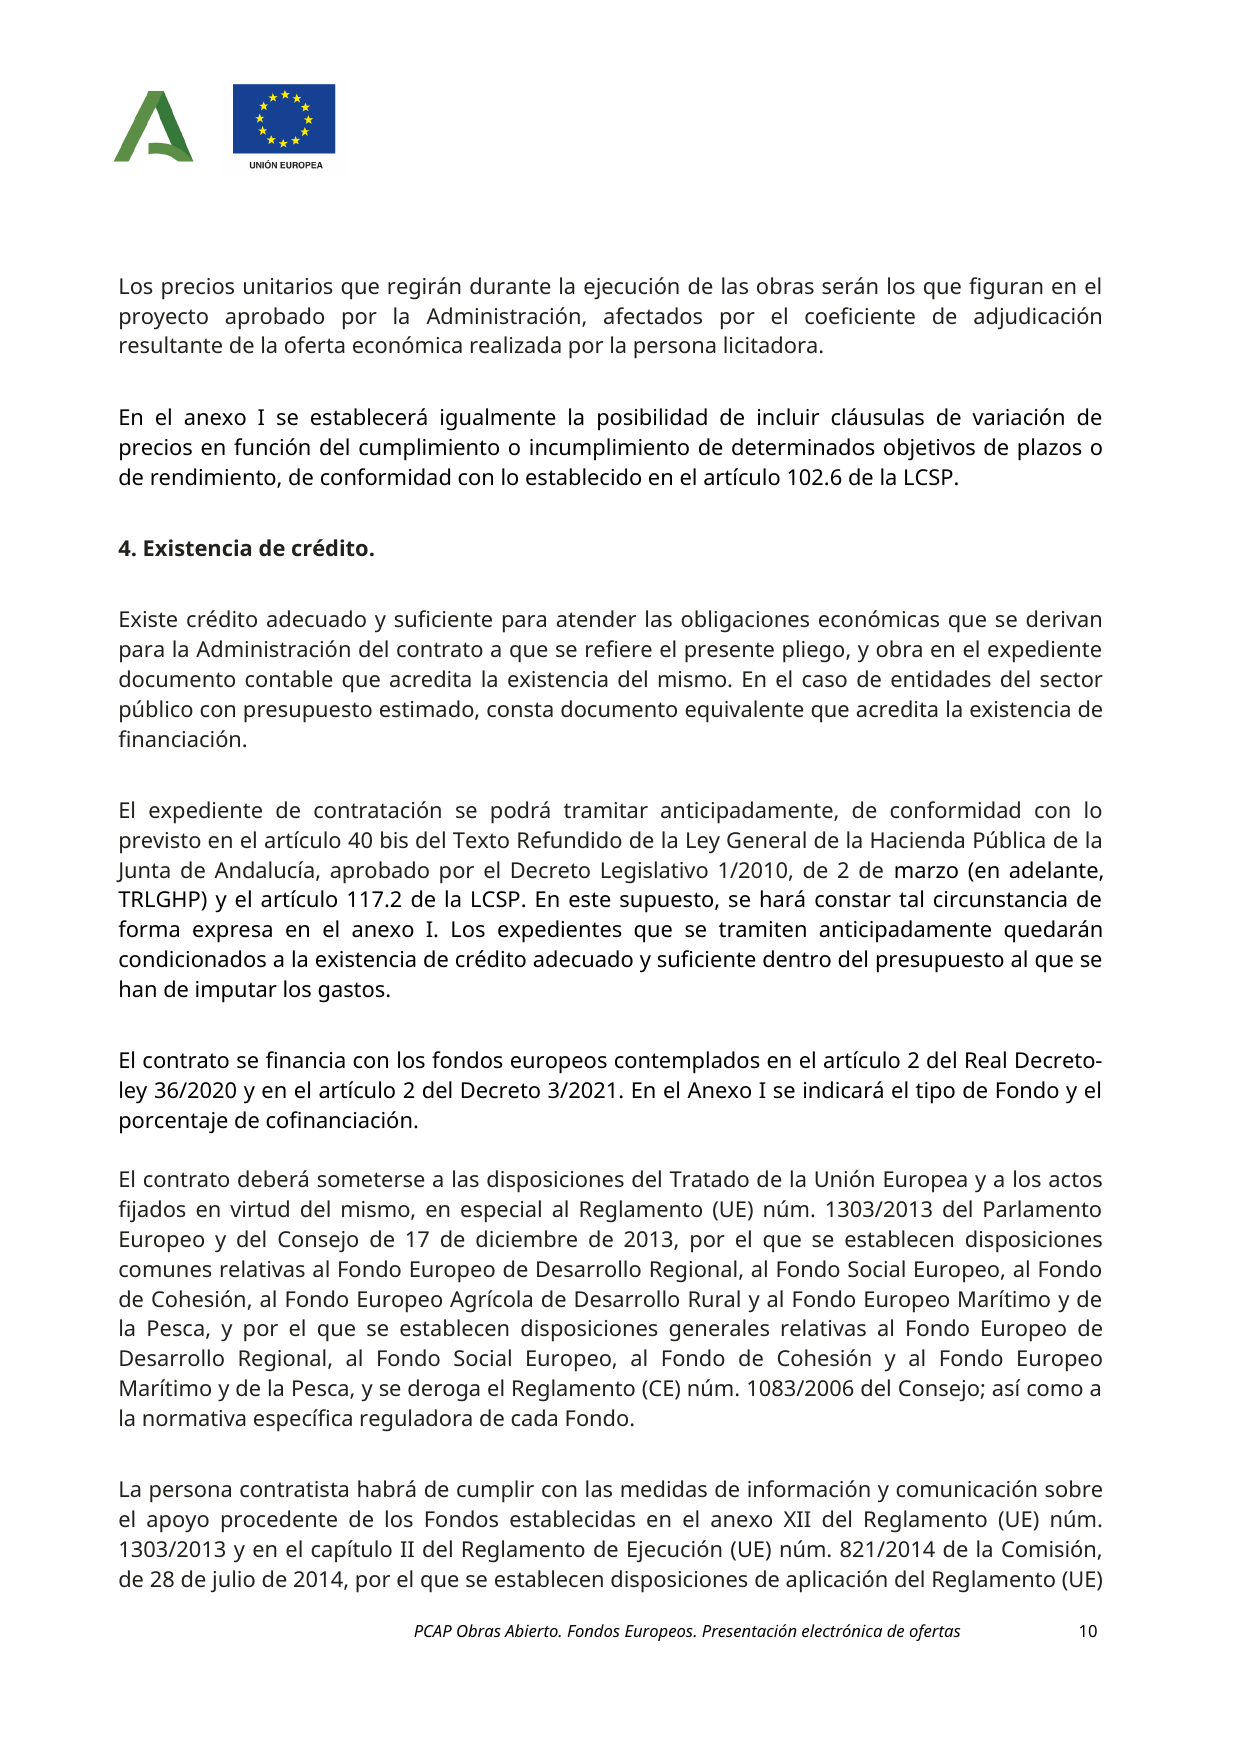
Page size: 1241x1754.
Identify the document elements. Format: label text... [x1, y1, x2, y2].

text El expediente de contratación se podrá tramitar anticipadamente, de conformidad con lo previsto en el artículo 40 bis del Texto Refundido de la Ley General de la Hacienda Pública de la Junta de Andalucía, aprobado por el Decreto Legislativo 1/2010, de 2 de marzo (en adelante, TRLGHP) y el artículo 117.2 de la LCSP. En este supuesto, se hará constar tal circunstancia de forma expresa en el anexo I. Los expedientes que se tramiten anticipadamente quedarán condicionados a la existencia de crédito adecuado y suficiente dentro del presupuesto al que se han de imputar los gastos. [118, 795, 1104, 1003]
text La persona contratista habrá de cumplir con las medidas de información y comunicación sobre el apoyo procedente de los Fondos establecidas en el anexo XII del Reglamento (UE) núm. 1303/2013 y en el capítulo II del Reglamento de Ejecución (UE) núm. 821/2014 de la Comisión, de 28 de julio de 2014, por el que se establecen disposiciones de aplicación del Reglamento (UE) [118, 1474, 1104, 1593]
text El contrato deberá someterse a las disposiciones del Tratado de la Unión Europea y a los actos fijados en virtud del mismo, en especial al Reglamento (UE) núm. 1303/2013 del Parlamento Europeo y del Consejo de 17 de diciembre de 2013, por el que se establecen disposiciones comunes relativas al Fondo Europeo de Desarrollo Regional, al Fondo Social Europeo, al Fondo de Cohesión, al Fondo Europeo Agrícola de Desarrollo Rural y al Fondo Europeo Marítimo y de la Pesca, y por el que se establecen disposiciones generales relativas al Fondo Europeo de Desarrollo Regional, al Fondo Social Europeo, al Fondo de Cohesión y al Fondo Europeo Marítimo y de la Pesca, y se deroga el Reglamento (CE) núm. 1083/2006 del Consejo; así como a la normativa específica reguladora de cada Fondo. [118, 1164, 1104, 1432]
text Existe crédito adecuado y suficiente para atender las obligaciones económicas que se derivan para la Administración del contrato a que se refiere el presente pliego, y obra en el expediente documento contable que acredita la existencia del mismo. En el caso de entidades del sector público con presupuesto estimado, consta documento equivalente que acredita la existencia de financiación. [118, 604, 1104, 753]
text En el anexo I se establecerá igualmente la posibilidad de incluir cláusulas de variación de precios en función del cumplimiento o incumplimiento de determinados objetivos de plazos o de rendimiento, de conformidad con lo establecido en el artículo 102.6 de la LCSP. [118, 402, 1104, 491]
text 4. Existencia de crédito. [118, 533, 1104, 563]
picture [109, 86, 198, 166]
picture [221, 78, 347, 176]
text Los precios unitarios que regirán durante la ejecución de las obras serán los que figuran en el proyecto aprobado por la Administración, afectados por el coeficiente de adjudicación resultante de la oferta económica realizada por la persona licitadora. [118, 271, 1104, 360]
text El contrato se financia con los fondos europeos contemplados en el artículo 2 del Real Decreto-ley 36/2020 y en el artículo 2 del Decreto 3/2021. En el Anexo I se indicará el tipo de Fondo y el porcentaje de cofinanciación. [118, 1045, 1104, 1134]
